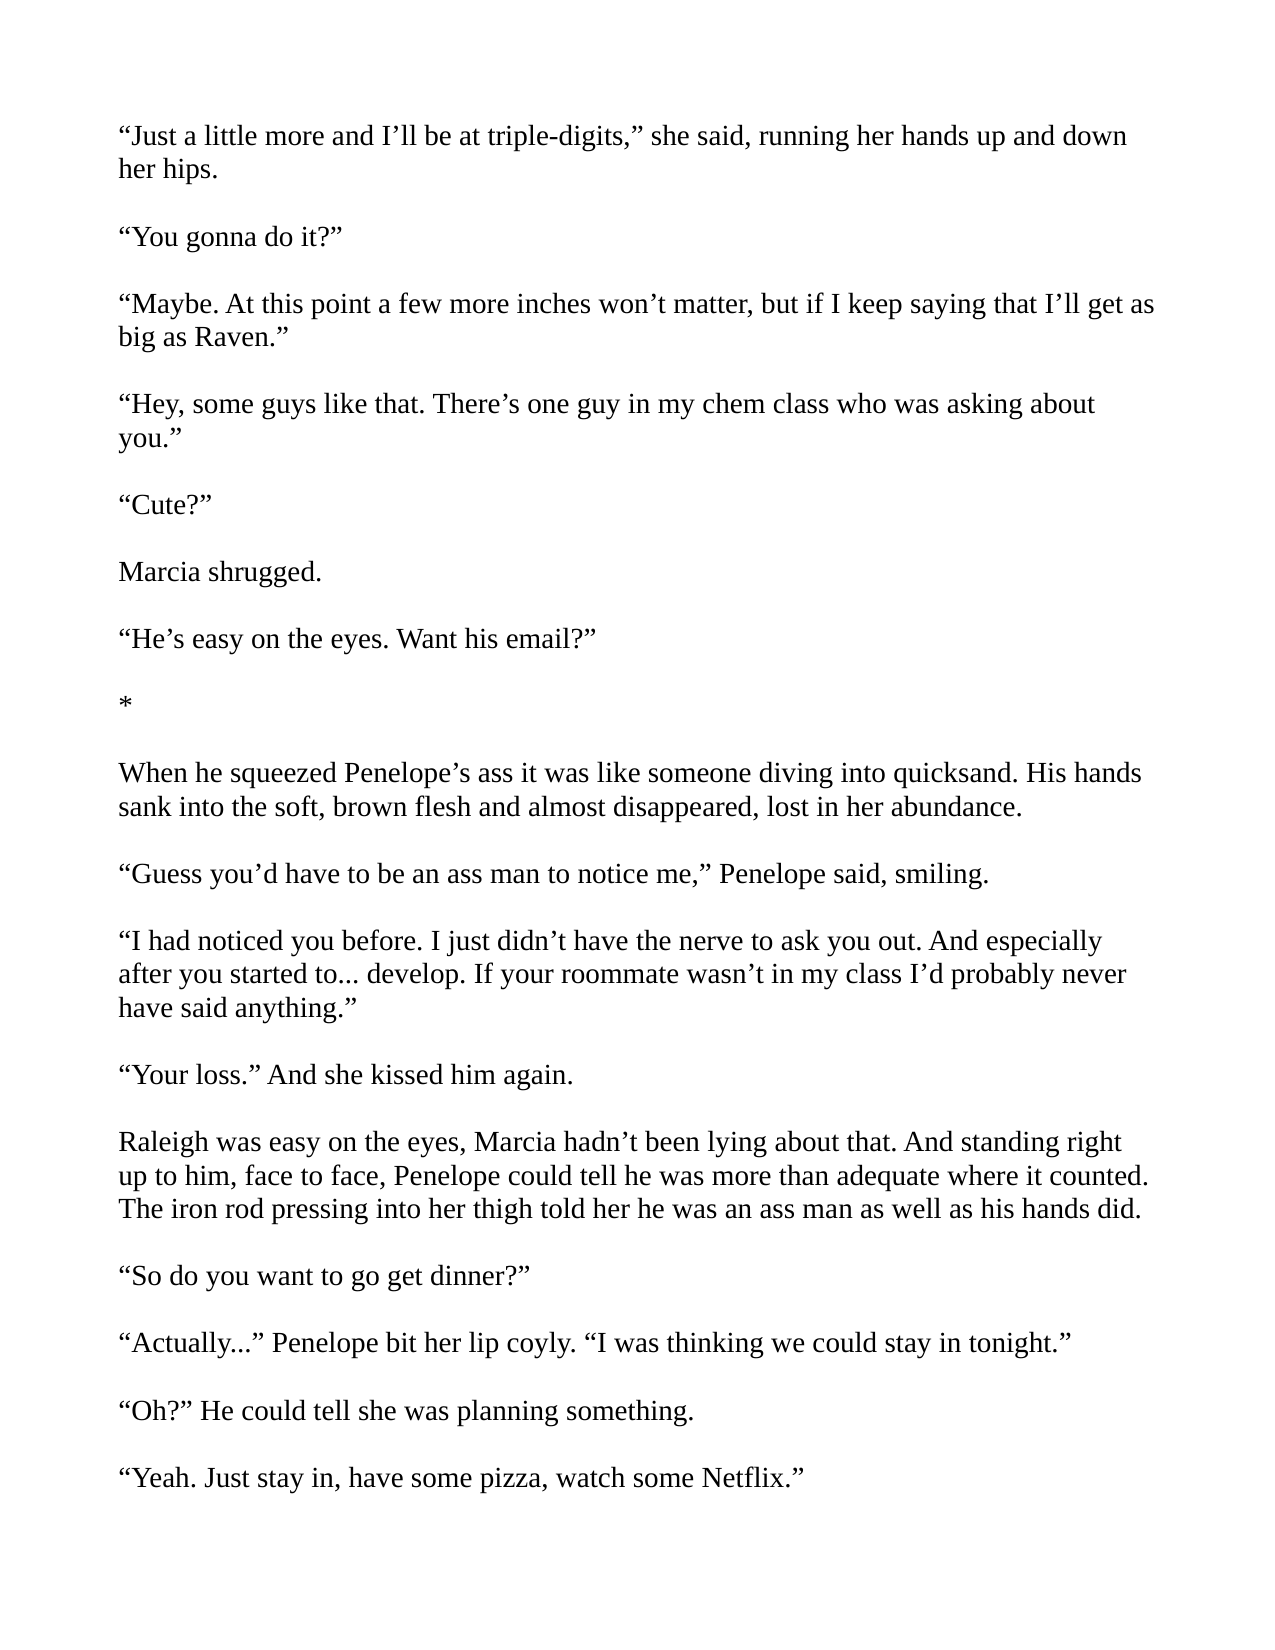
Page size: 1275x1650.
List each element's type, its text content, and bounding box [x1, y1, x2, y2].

text “Actually...” Penelope bit her lip coyly. “I was thinking we could stay in tonight.” [118, 1326, 1157, 1359]
text “Cute?” [118, 487, 1157, 521]
text “So do you want to go get dinner?” [118, 1258, 1157, 1292]
text “Maybe. At this point a few more inches won’t matter, but if I keep saying that I’ll get as big as Raven.” [118, 286, 1157, 353]
text Raleigh was easy on the eyes, Marcia hadn’t been lying about that. And standing right up to him, face to face, Penelope could tell he was more than adequate where it counted. The iron rod pressing into her thigh told her he was an ass man as well as his hands did. [118, 1124, 1157, 1225]
text * [118, 688, 1157, 722]
text “You gonna do it?” [118, 219, 1157, 252]
text “He’s easy on the eyes. Want his email?” [118, 621, 1157, 655]
text “Just a little more and I’ll be at triple-digits,” she said, running her hands up and down her hips. [118, 118, 1157, 185]
text “Oh?” He could tell she was planning something. [118, 1393, 1157, 1426]
text Marcia shrugged. [118, 554, 1157, 588]
text “Hey, some guys like that. There’s one guy in my chem class who was asking about you.” [118, 386, 1157, 453]
text “I had noticed you before. I just didn’t have the nerve to ask you out. And especially after you started to... develop. If your roommate wasn’t in my class I’d probably never have said anything.” [118, 923, 1157, 1024]
text “Yeah. Just stay in, have some pizza, watch some Netflix.” [118, 1460, 1157, 1493]
text When he squeezed Penelope’s ass it was like someone diving into quicksand. His hands sank into the soft, brown flesh and almost disappeared, lost in her abundance. [118, 755, 1157, 822]
text “Your loss.” And she kissed him again. [118, 1057, 1157, 1091]
text “Guess you’d have to be an ass man to notice me,” Penelope said, smiling. [118, 856, 1157, 889]
